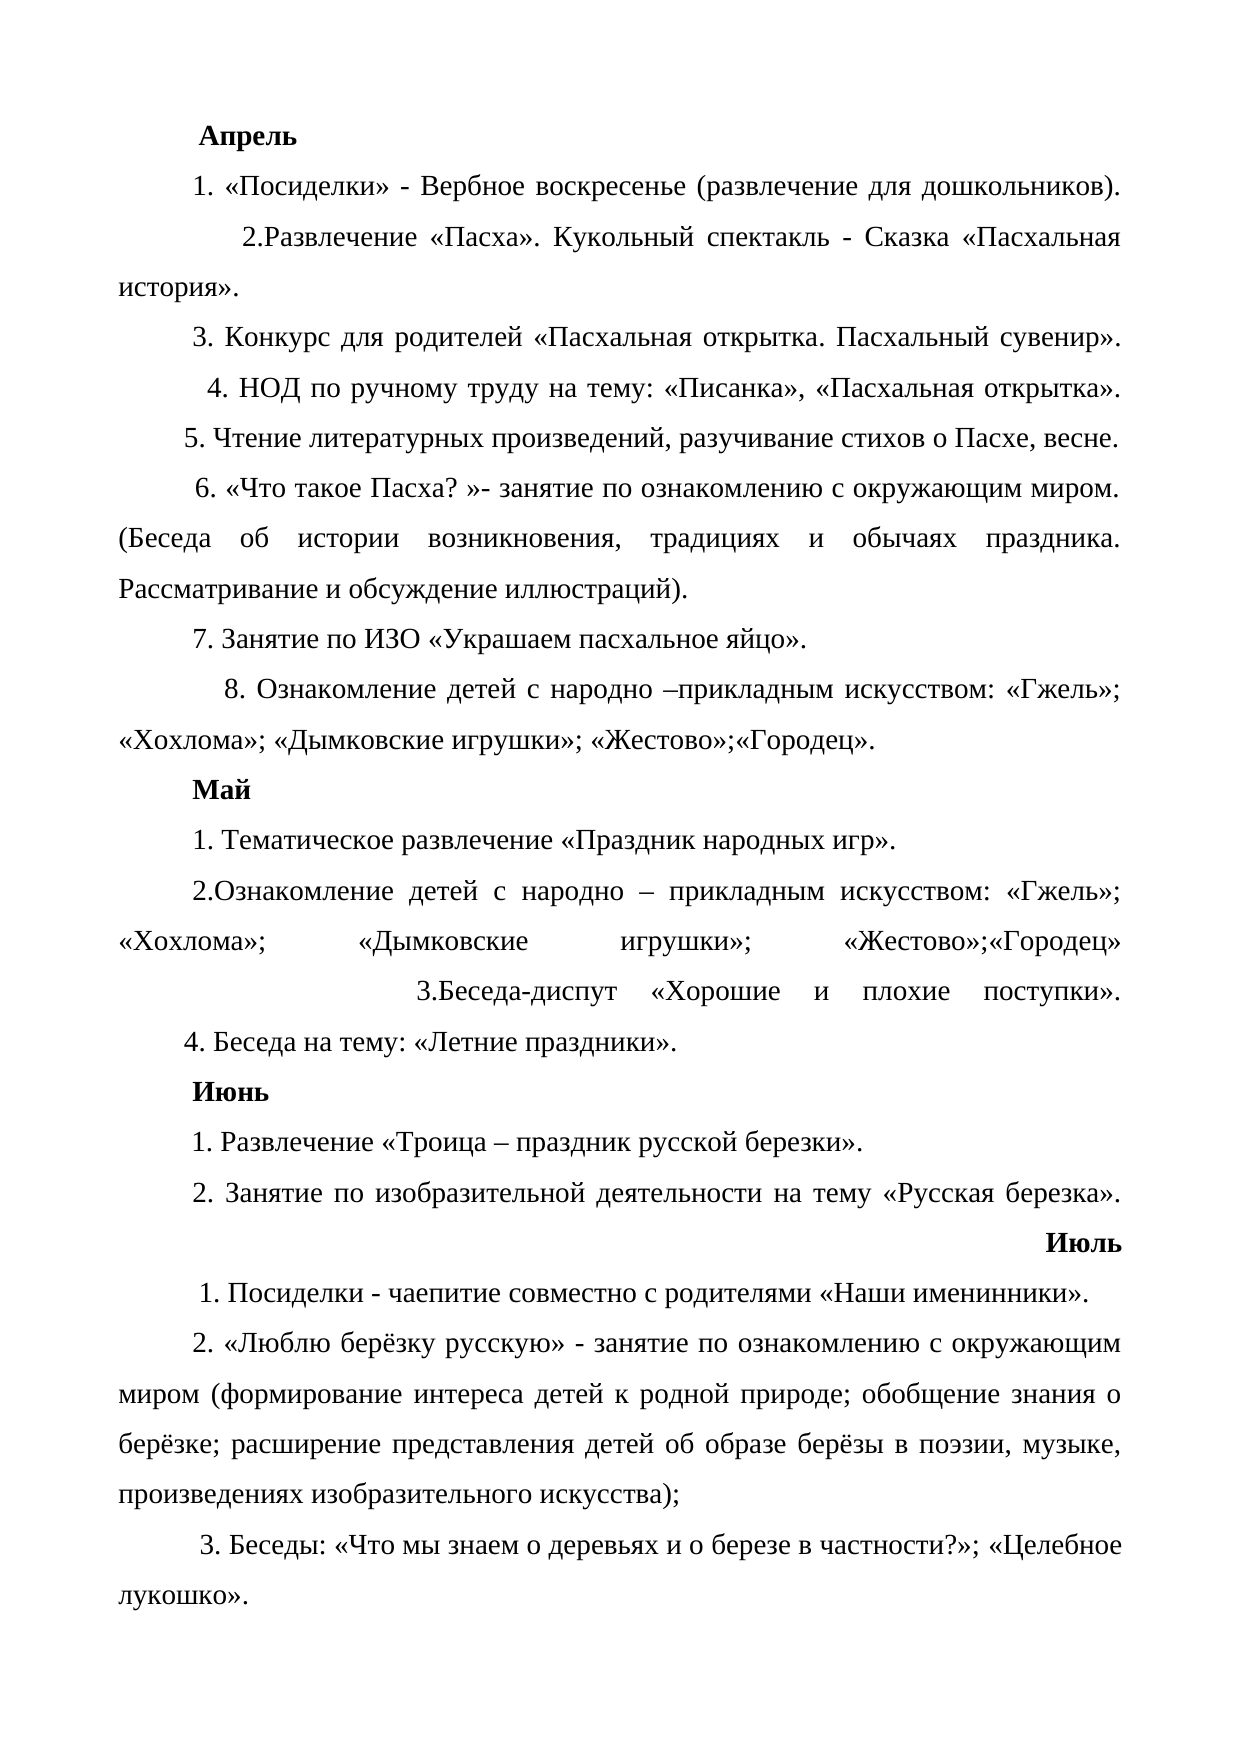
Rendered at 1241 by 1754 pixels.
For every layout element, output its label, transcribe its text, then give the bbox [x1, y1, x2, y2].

text 8. Ознакомление детей с народно –прикладным искусством: «Гжель»; «Хохлома»; «Дымковские игрушки»; «Жестово»;«Городец». [118, 672, 1122, 755]
text 2.Ознакомление детей с народно – прикладным искусством: «Гжель»; «Хохлома»; «Дымковские игрушки»; «Жестово»;«Городец» 3.Беседа-диспут «Хорошие и плохие поступки». 4. Беседа на тему: «Летние праздники». [118, 873, 1122, 1057]
text 1. Тематическое развлечение «Праздник народных игр». [118, 822, 1122, 856]
text 2. «Люблю берёзку русскую» - занятие по ознакомлению с окружающим миром (формирование интереса детей к родной природе; обобщение знания о берёзке; расширение представления детей об образе берёзы в поэзии, музыке, произведениях изобразительного искусства); [118, 1326, 1122, 1510]
text Апрель [118, 118, 1122, 152]
text 3. Беседы: «Что мы знаем о деревьях и о березе в частности?»; «Целебное лукошко». [118, 1527, 1122, 1611]
text 2. Занятие по изобразительной деятельности на тему «Русская березка». Июль 1. Посиделки - чаепитие совместно с родителями «Наши именинники». [118, 1175, 1122, 1309]
text 7. Занятие по ИЗО «Украшаем пасхальное яйцо». [118, 621, 1122, 655]
text Май [118, 772, 1122, 806]
text 3. Конкурс для родителей «Пасхальная открытка. Пасхальный сувенир». 4. НОД по ручному труду на тему: «Писанка», «Пасхальная открытка». 5. Чтение литературных произведений, разучивание стихов о Пасхе, весне. [118, 319, 1122, 453]
text Июнь 1. Развлечение «Троица – праздник русской березки». [118, 1074, 1122, 1158]
text 6. «Что такое Пасха? »- занятие по ознакомлению с окружающим миром. (Беседа об истории возникновения, традициях и обычаях праздника. Рассматривание и обсуждение иллюстраций). [118, 470, 1122, 604]
text 1. «Посиделки» - Вербное воскресенье (развлечение для дошкольников). 2.Развлечение «Пасха». Кукольный спектакль - Сказка «Пасхальная история». [118, 168, 1122, 303]
